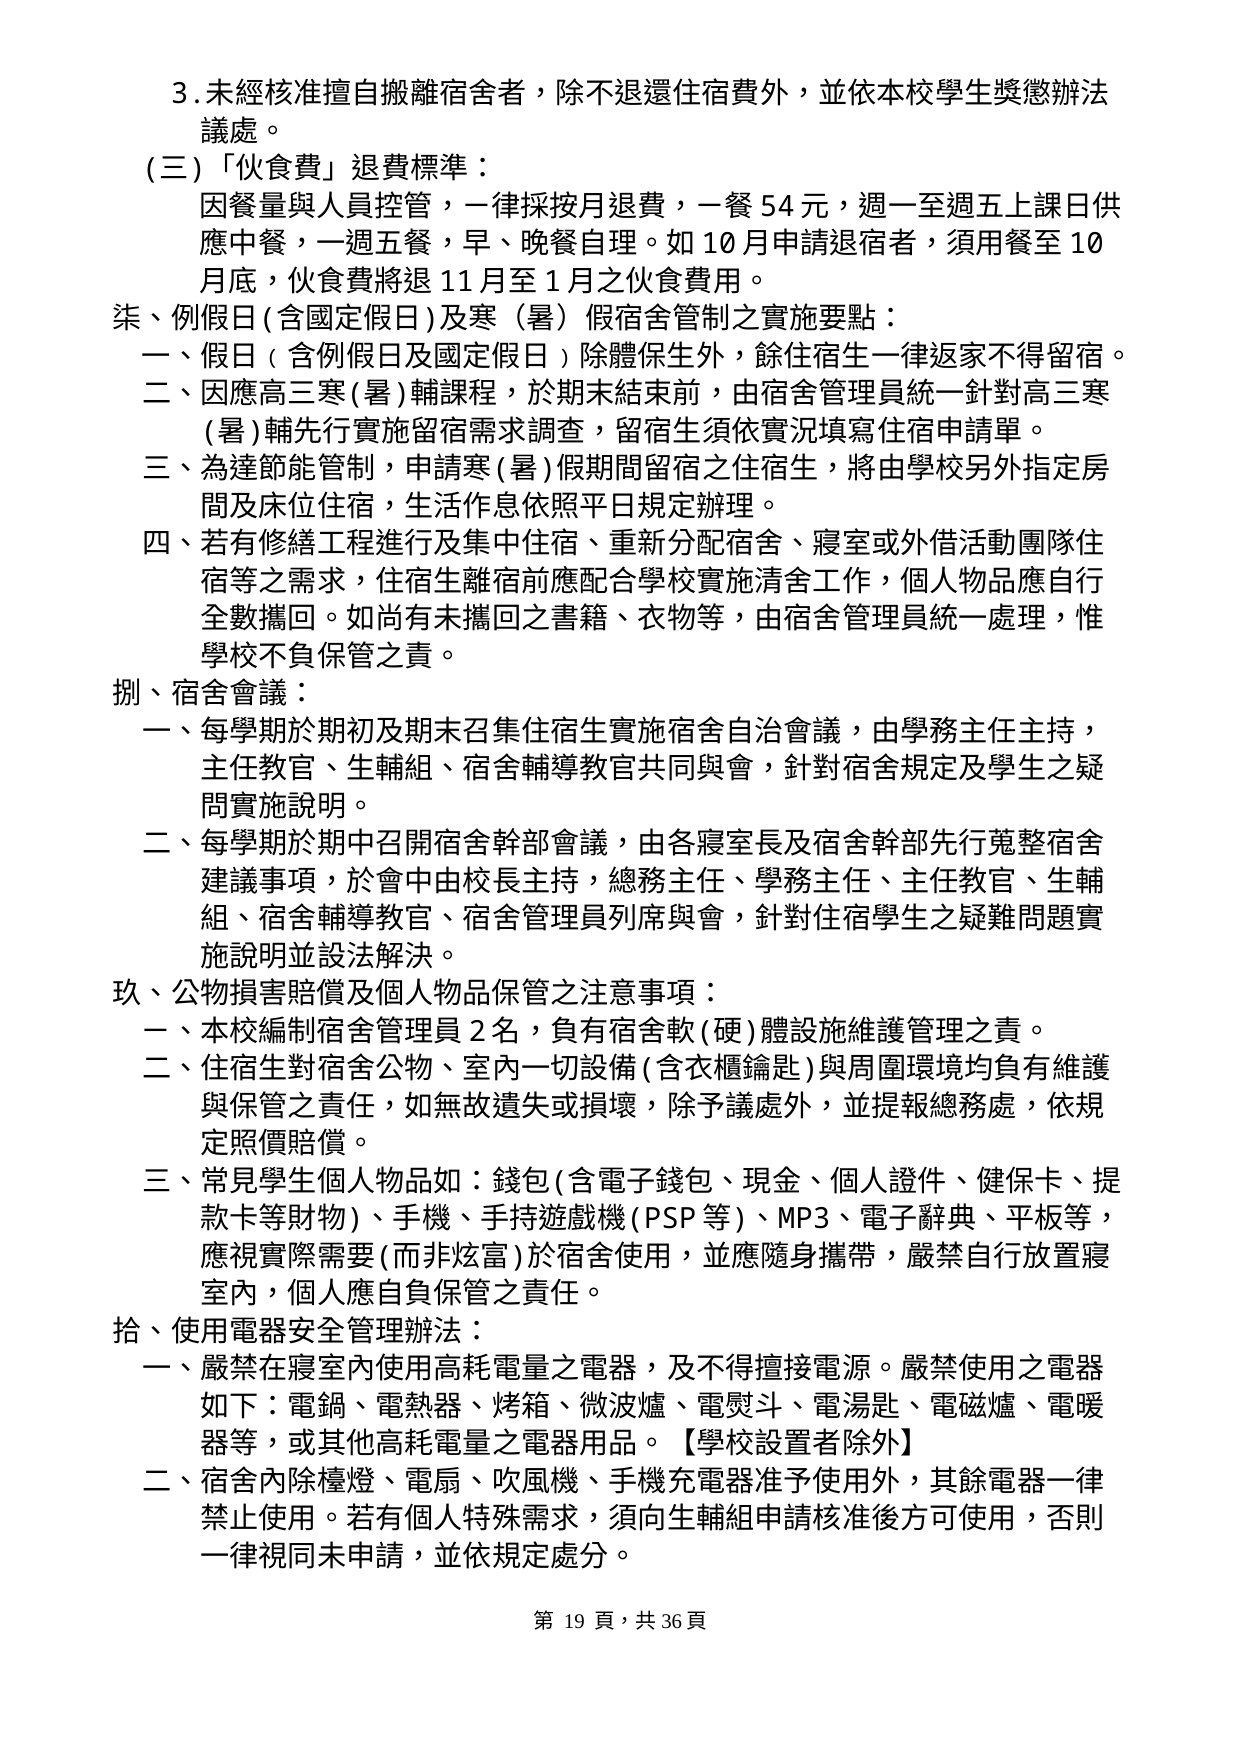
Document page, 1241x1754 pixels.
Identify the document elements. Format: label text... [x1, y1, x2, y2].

text 3.未經核准擅自搬離宿舍者，除不退還住宿費外，並依本校學生獎懲辦法議處。 [171, 74, 1128, 149]
text 柒、例假日(含國定假日)及寒（暑）假宿舍管制之實施要點： [112, 299, 1128, 336]
text 一、假日﹙含例假日及國定假日﹚除體保生外，餘住宿生一律返家不得留宿。 [112, 336, 1128, 374]
text 因餐量與人員控管，ㄧ律採按月退費，ㄧ餐54元，週一至週五上課日供應中餐，一週五餐，早、晚餐自理。如10月申請退宿者，須用餐至10月底，伙食費將退11月至1月之伙食費用。 [199, 186, 1128, 299]
text 四、若有修繕工程進行及集中住宿、重新分配宿舍、寢室或外借活動團隊住宿等之需求，住宿生離宿前應配合學校實施清舍工作，個人物品應自行全數攜回。如尚有未攜回之書籍、衣物等，由宿舍管理員統一處理，惟學校不負保管之責。 [142, 524, 1128, 674]
text 三、為達節能管制，申請寒(暑)假期間留宿之住宿生，將由學校另外指定房間及床位住宿，生活作息依照平日規定辦理。 [142, 449, 1128, 524]
text 二、住宿生對宿舍公物、室內一切設備(含衣櫃鑰匙)與周圍環境均負有維護與保管之責任，如無故遺失或損壞，除予議處外，並提報總務處，依規定照價賠償。 [142, 1049, 1128, 1161]
text ㄧ、本校編制宿舍管理員2名，負有宿舍軟(硬)體設施維護管理之責。 [112, 1011, 1128, 1049]
text (三)「伙食費」退費標準： [112, 149, 1128, 186]
text 一、嚴禁在寢室內使用高耗電量之電器，及不得擅接電源。嚴禁使用之電器如下：電鍋、電熱器、烤箱、微波爐、電熨斗、電湯匙、電磁爐、電暖器等，或其他高耗電量之電器用品。【學校設置者除外】 [142, 1349, 1128, 1461]
text 二、宿舍內除檯燈、電扇、吹風機、手機充電器准予使用外，其餘電器一律禁止使用。若有個人特殊需求，須向生輔組申請核准後方可使用，否則一律視同未申請，並依規定處分。 [142, 1461, 1128, 1574]
text 捌、宿舍會議： [112, 674, 1128, 711]
text 拾、使用電器安全管理辦法： [112, 1311, 1128, 1349]
text 二、每學期於期中召開宿舍幹部會議，由各寢室長及宿舍幹部先行蒐整宿舍建議事項，於會中由校長主持，總務主任、學務主任、主任教官、生輔組、宿舍輔導教官、宿舍管理員列席與會，針對住宿學生之疑難問題實施說明並設法解決。 [142, 824, 1128, 974]
text 二、因應高三寒(暑)輔課程，於期末結束前，由宿舍管理員統一針對高三寒(暑)輔先行實施留宿需求調查，留宿生須依實況填寫住宿申請單。 [142, 374, 1128, 449]
text 玖、公物損害賠償及個人物品保管之注意事項： [112, 974, 1128, 1011]
text 一、每學期於期初及期末召集住宿生實施宿舍自治會議，由學務主任主持，主任教官、生輔組、宿舍輔導教官共同與會，針對宿舍規定及學生之疑問實施說明。 [142, 711, 1128, 824]
text 三、常見學生個人物品如：錢包(含電子錢包、現金、個人證件、健保卡、提款卡等財物)、手機、手持遊戲機(PSP等)、MP3、電子辭典、平板等，應視實際需要(而非炫富)於宿舍使用，並應隨身攜帶，嚴禁自行放置寢室內，個人應自負保管之責任。 [142, 1161, 1128, 1311]
